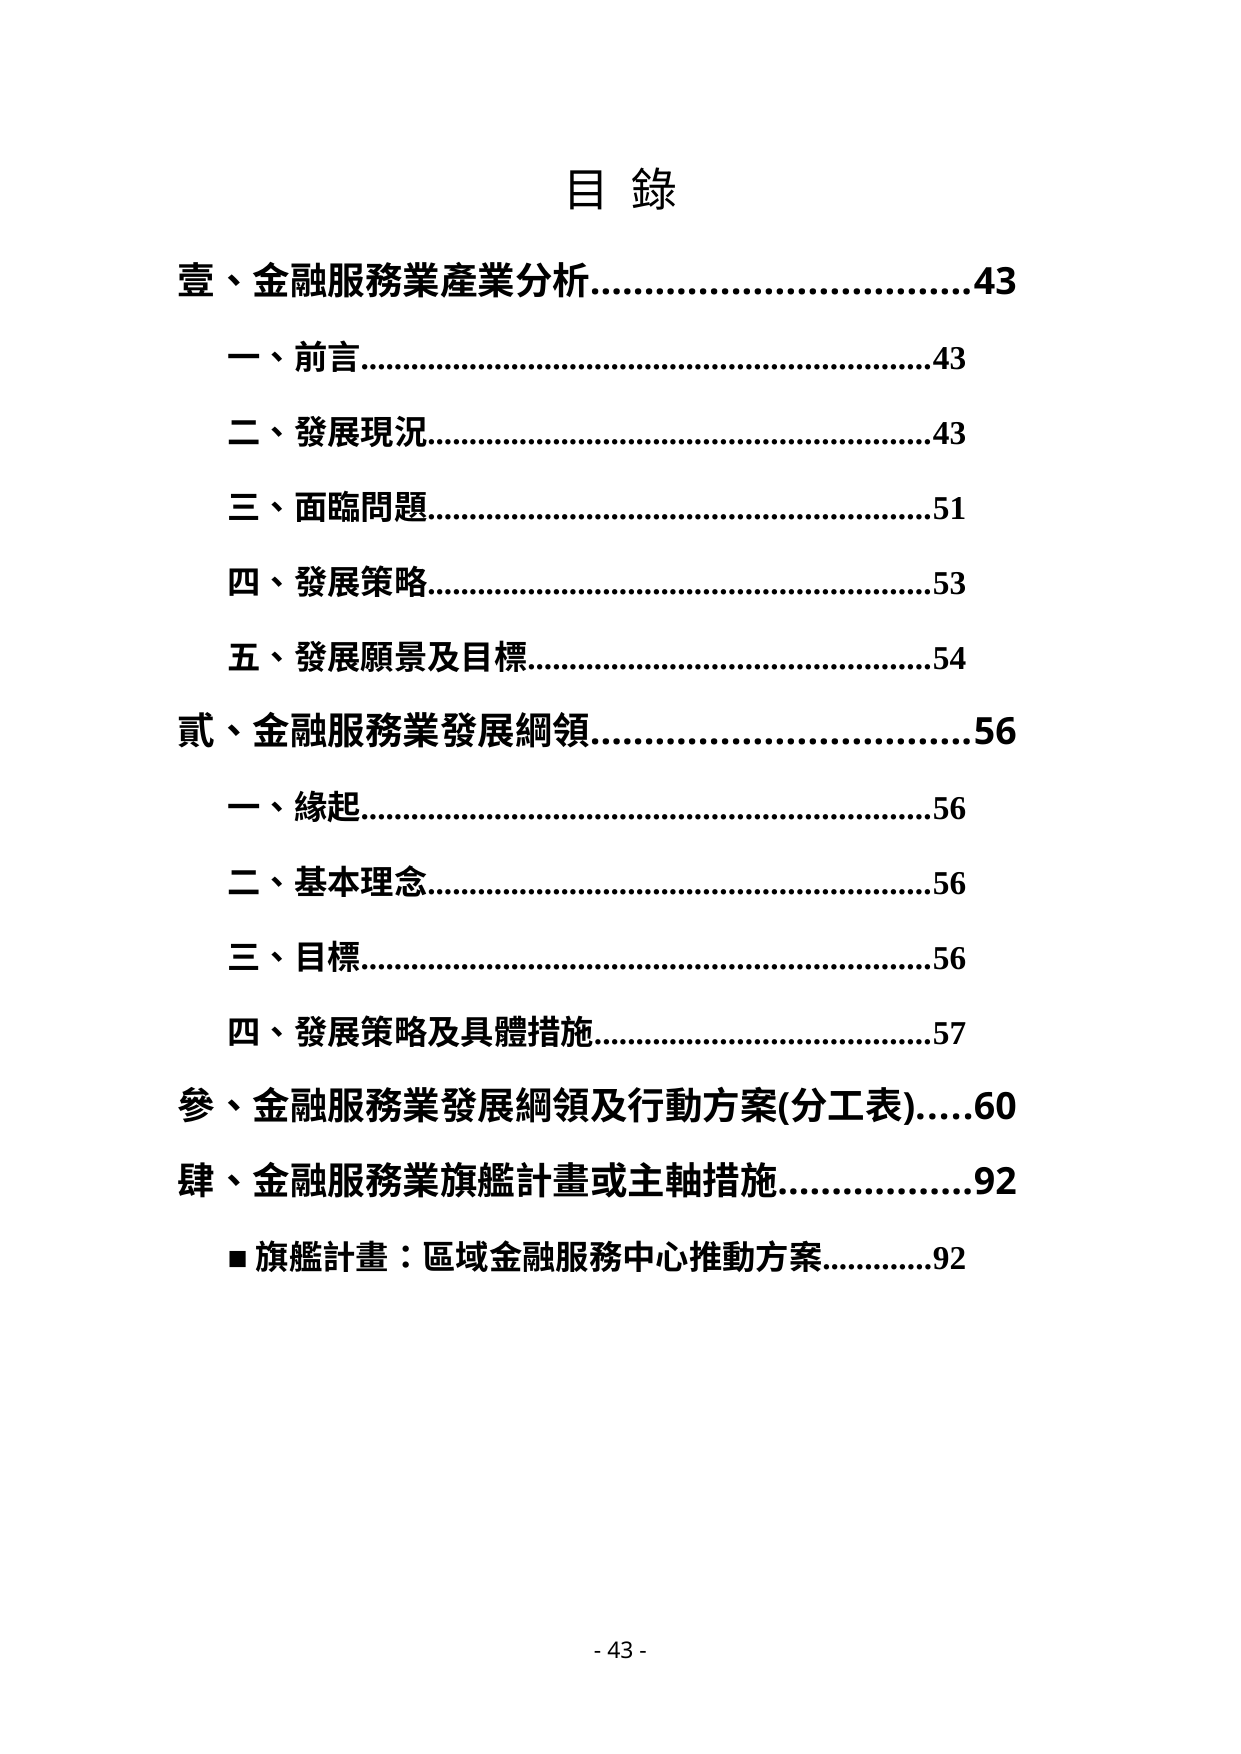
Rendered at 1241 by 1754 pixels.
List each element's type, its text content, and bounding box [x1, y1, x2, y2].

text 目 錄 [177, 149, 1063, 224]
text 二、發展現況 43 [227, 392, 966, 467]
text 三、目標 56 [227, 917, 966, 992]
text 三、面臨問題 51 [227, 467, 966, 542]
text 五、發展願景及目標 54 [227, 617, 966, 692]
text 一、緣起 56 [227, 767, 966, 842]
text 一、前言 43 [227, 317, 966, 392]
text 四、發展策略及具體措施 57 [227, 992, 966, 1067]
text 四、發展策略 53 [227, 542, 966, 617]
text 肆、金融服務業旗艦計畫或主軸措施 92 [177, 1142, 1017, 1217]
text 參、金融服務業發展綱領及行動方案(分工表) 60 [177, 1067, 1017, 1142]
text 壹、金融服務業產業分析 43 [177, 242, 1017, 317]
text ■ 旗艦計畫：區域金融服務中心推動方案 92 [227, 1217, 966, 1292]
text 二、基本理念 56 [227, 842, 966, 917]
text 貳、金融服務業發展綱領 56 [177, 692, 1017, 767]
